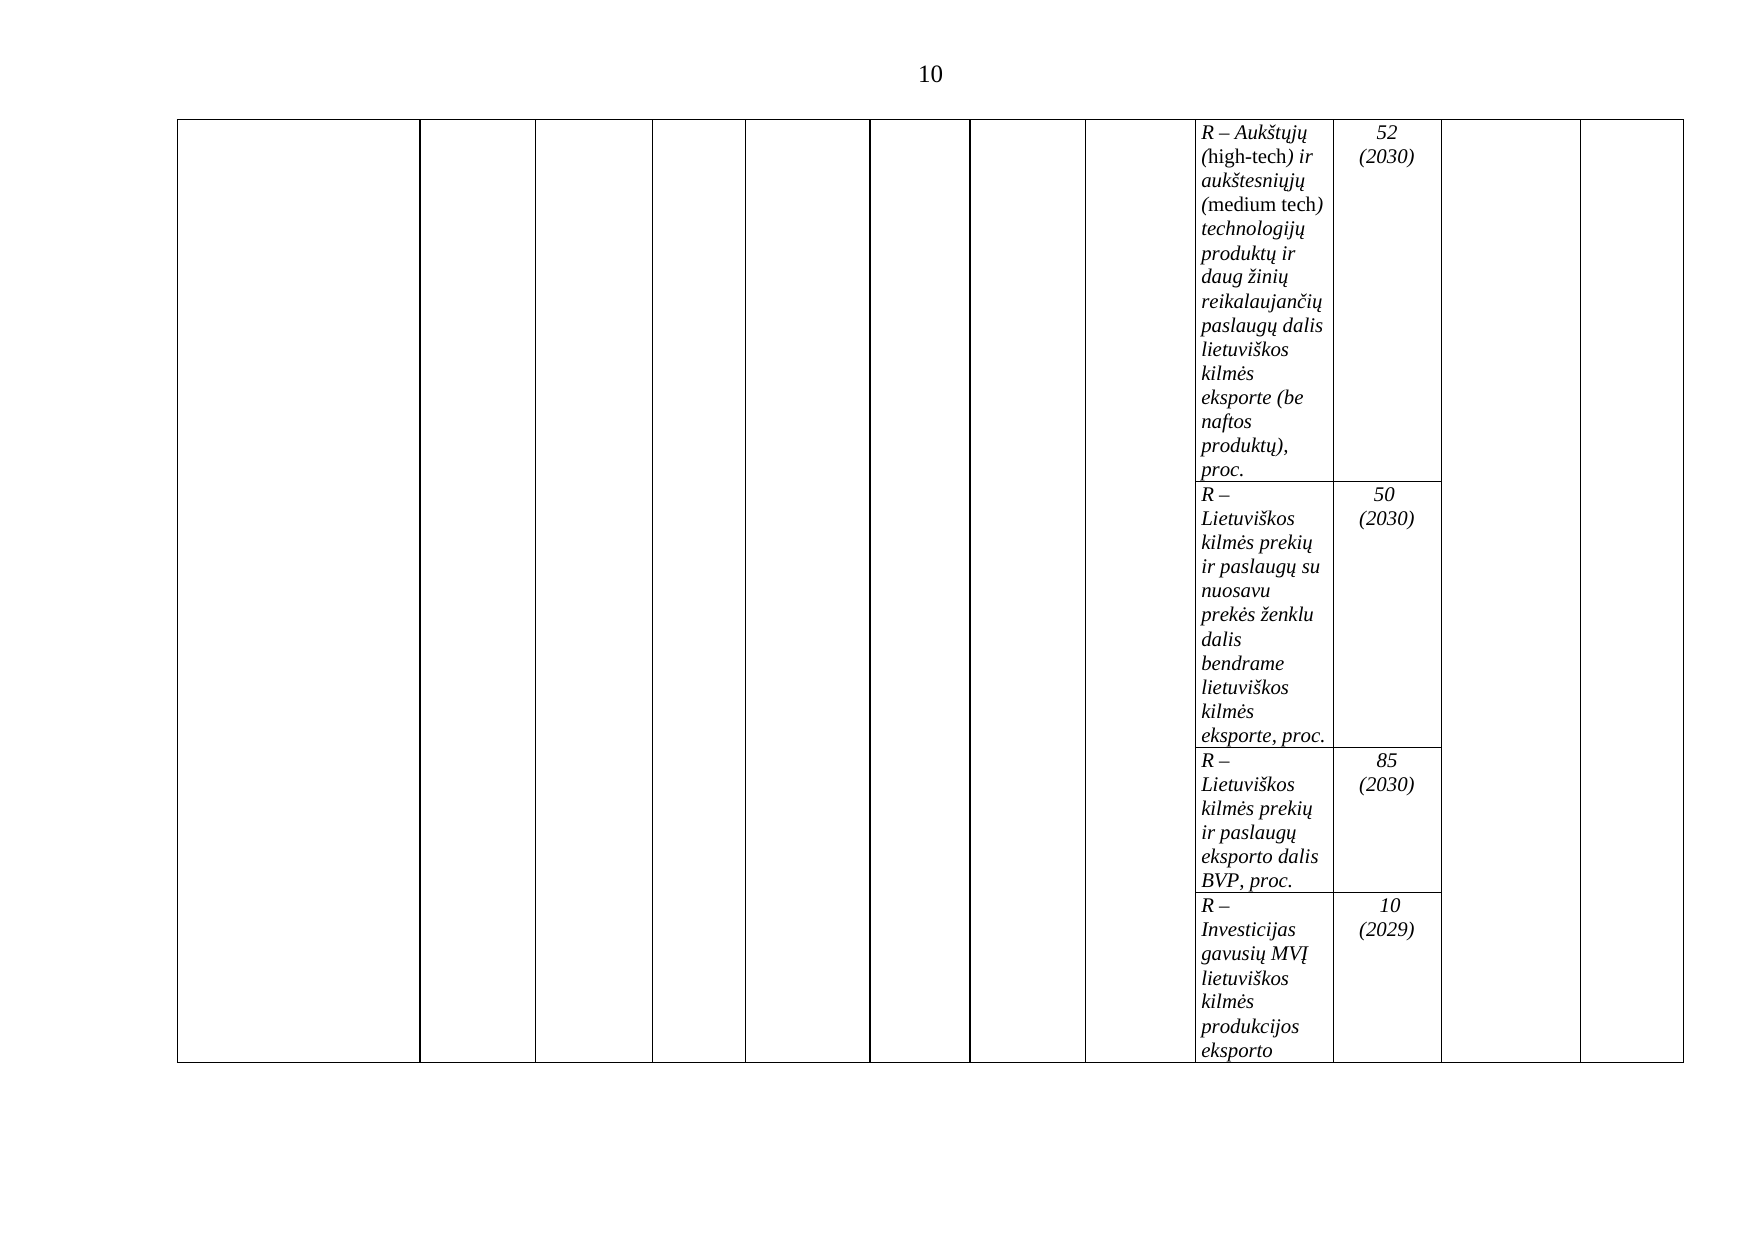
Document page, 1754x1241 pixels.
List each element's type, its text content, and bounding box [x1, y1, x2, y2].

table_cell 10 (2029) [1334, 893, 1441, 1062]
table_cell 50 (2030) [1334, 482, 1441, 747]
table_cell 85 (2030) [1334, 748, 1441, 892]
table_cell [746, 120, 869, 1062]
table_cell R – Lietuviškos kilmės prekių ir paslaugų eksporto dalis BVP, proc. [1196, 748, 1333, 892]
table_cell [971, 120, 1085, 1062]
table_cell [871, 120, 969, 1062]
table_cell [421, 120, 535, 1062]
table_cell 52 (2030) [1334, 120, 1441, 481]
table_cell [1086, 120, 1195, 1062]
table_cell - [1581, 120, 1683, 1062]
table_cell [178, 120, 419, 1062]
table_cell R – Lietuviškos kilmės prekių ir paslaugų su nuosavu prekės ženklu dalis bendrame lietuviškos kilmės eksporte, proc. [1196, 482, 1333, 747]
table_cell R – Investicijas gavusių MVĮ lietuviškos kilmės produkcijos eksporto [1196, 893, 1333, 1062]
table_cell [536, 120, 652, 1062]
table_cell R – Aukštųjų (high-tech) ir aukštesniųjų (medium tech) technologijų produktų ir daug žinių reikalaujančių paslaugų dalis lietuviškos kilmės eksporte (be naftos produktų), proc. [1196, 120, 1333, 481]
table_cell [653, 120, 745, 1062]
table_cell [1442, 120, 1580, 1062]
